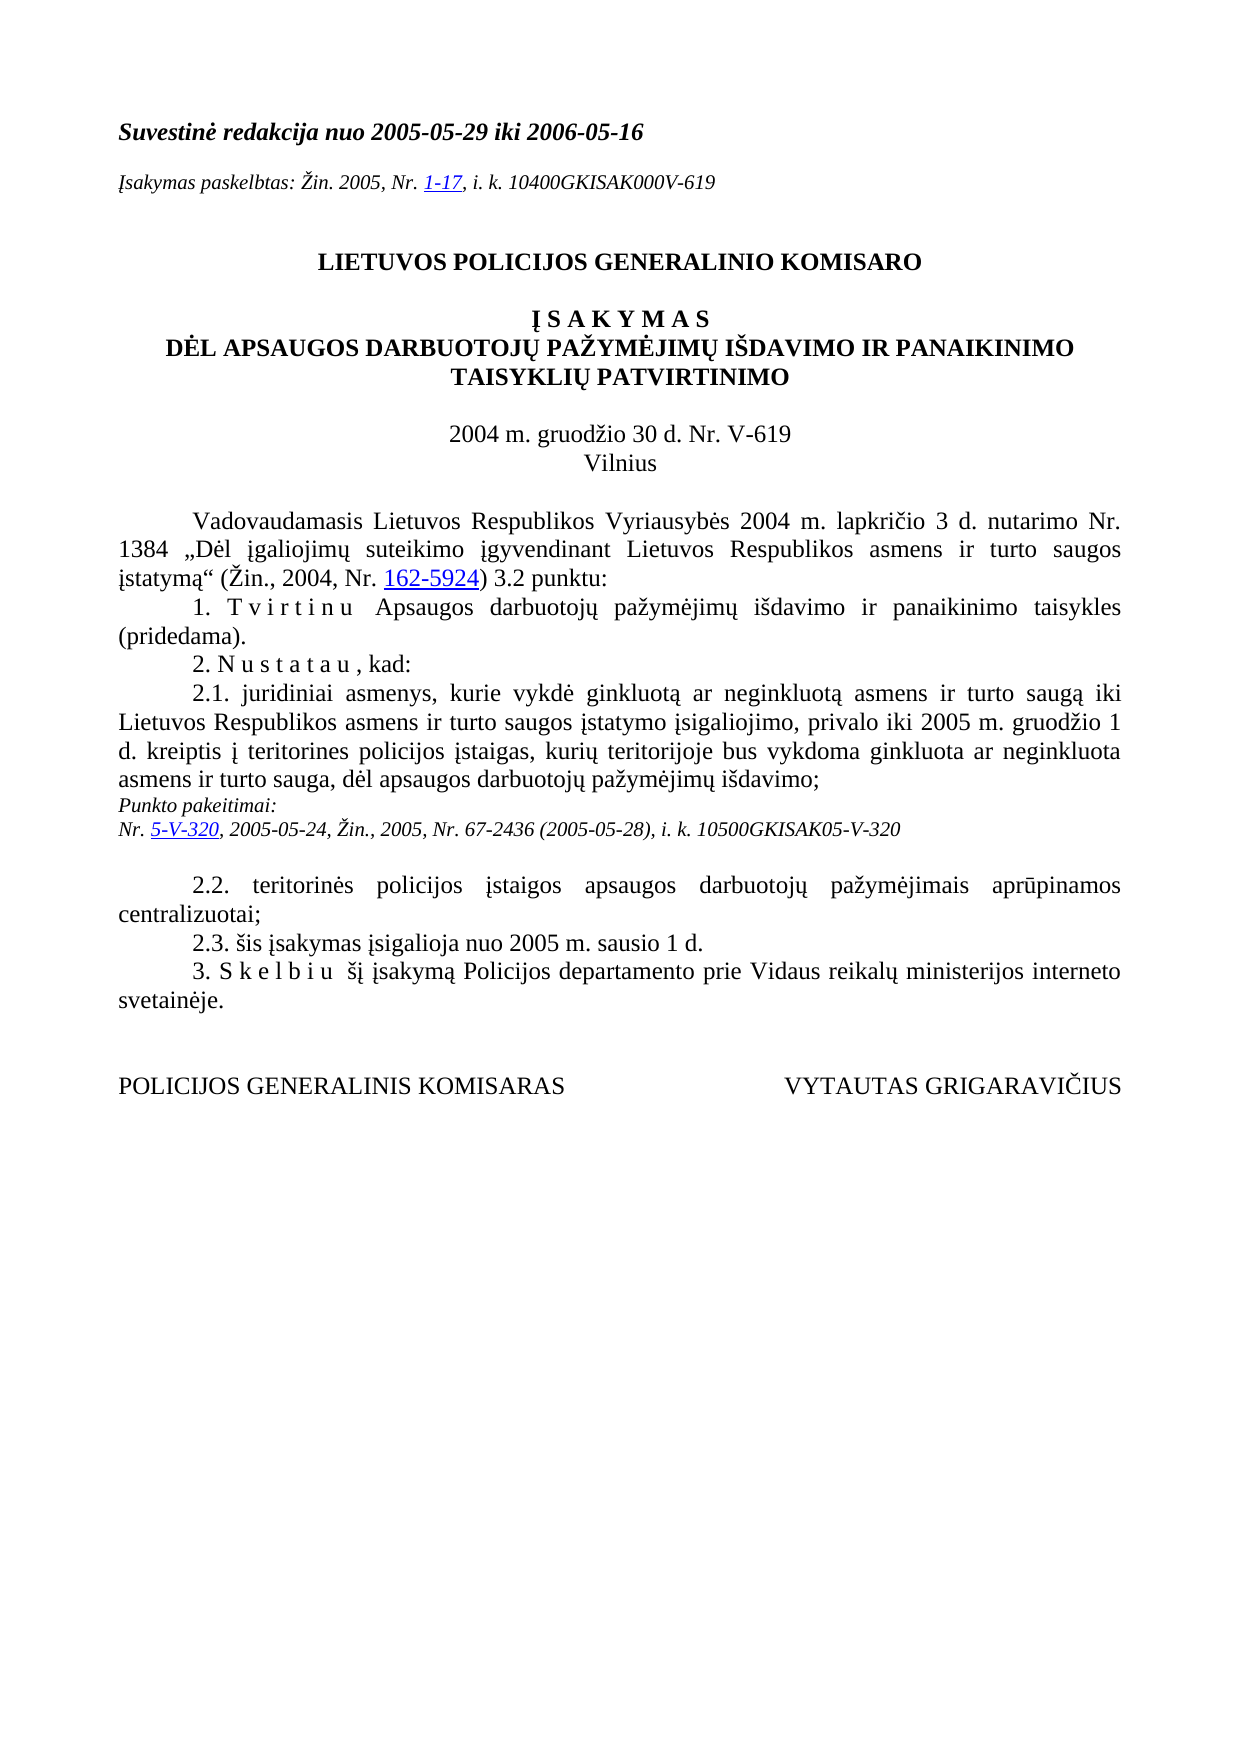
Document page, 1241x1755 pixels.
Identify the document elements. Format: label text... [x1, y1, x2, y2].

text Į S A K Y M A S [118, 304, 1122, 333]
text Vadovaudamasis Lietuvos Respublikos Vyriausybės 2004 m. lapkričio 3 d. nutarimo Nr. 1384 „Dėl įgaliojimų suteikimo įgyvendinant Lietuvos Respublikos asmens ir turto saugos įstatymą“ (Žin., 2004, Nr. 162-5924) 3.2 punktu: [118, 506, 1122, 592]
text Įsakymas paskelbtas: Žin. 2005, Nr. 1-17, i. k. 10400GKISAK000V-619 [118, 170, 1122, 194]
text 2. Nustatau, kad: [118, 649, 1122, 678]
text 2.1. juridiniai asmenys, kurie vykdė ginkluotą ar neginkluotą asmens ir turto saugą iki Lietuvos Respublikos asmens ir turto saugos įstatymo įsigaliojimo, privalo iki 2005 m. gruodžio 1 d. kreiptis į teritorines policijos įstaigas, kurių teritorijoje bus vykdoma ginkluota ar neginkluota asmens ir turto sauga, dėl apsaugos darbuotojų pažymėjimų išdavimo; [118, 678, 1122, 793]
text Nr. 5-V-320, 2005-05-24, Žin., 2005, Nr. 67-2436 (2005-05-28), i. k. 10500GKISAK05-V-320 [118, 817, 1122, 841]
text POLICIJOS GENERALINIS KOMISARAS VYTAUTAS GRIGARAVIČIUS [118, 1071, 1122, 1100]
text 3. Skelbiu šį įsakymą Policijos departamento prie Vidaus reikalų ministerijos interneto svetainėje. [118, 956, 1122, 1014]
text LIETUVOS POLICIJOS GENERALINIO KOMISARO [118, 247, 1122, 276]
text 1. Tvirtinu Apsaugos darbuotojų pažymėjimų išdavimo ir panaikinimo taisykles (pridedama). [118, 592, 1122, 649]
text Vilnius [118, 448, 1122, 477]
text Suvestinė redakcija nuo 2005-05-29 iki 2006-05-16 [118, 117, 1122, 146]
text 2.3. šis įsakymas įsigalioja nuo 2005 m. sausio 1 d. [118, 928, 1122, 956]
text DĖL APSAUGOS DARBUOTOJŲ PAŽYMĖJIMŲ IŠDAVIMO IR PANAIKINIMO TAISYKLIŲ PATVIRTINIMO [118, 333, 1122, 391]
text Punkto pakeitimai: [118, 793, 1122, 817]
text 2004 m. gruodžio 30 d. Nr. V-619 [118, 419, 1122, 448]
text 2.2. teritorinės policijos įstaigos apsaugos darbuotojų pažymėjimais aprūpinamos centralizuotai; [118, 870, 1122, 928]
